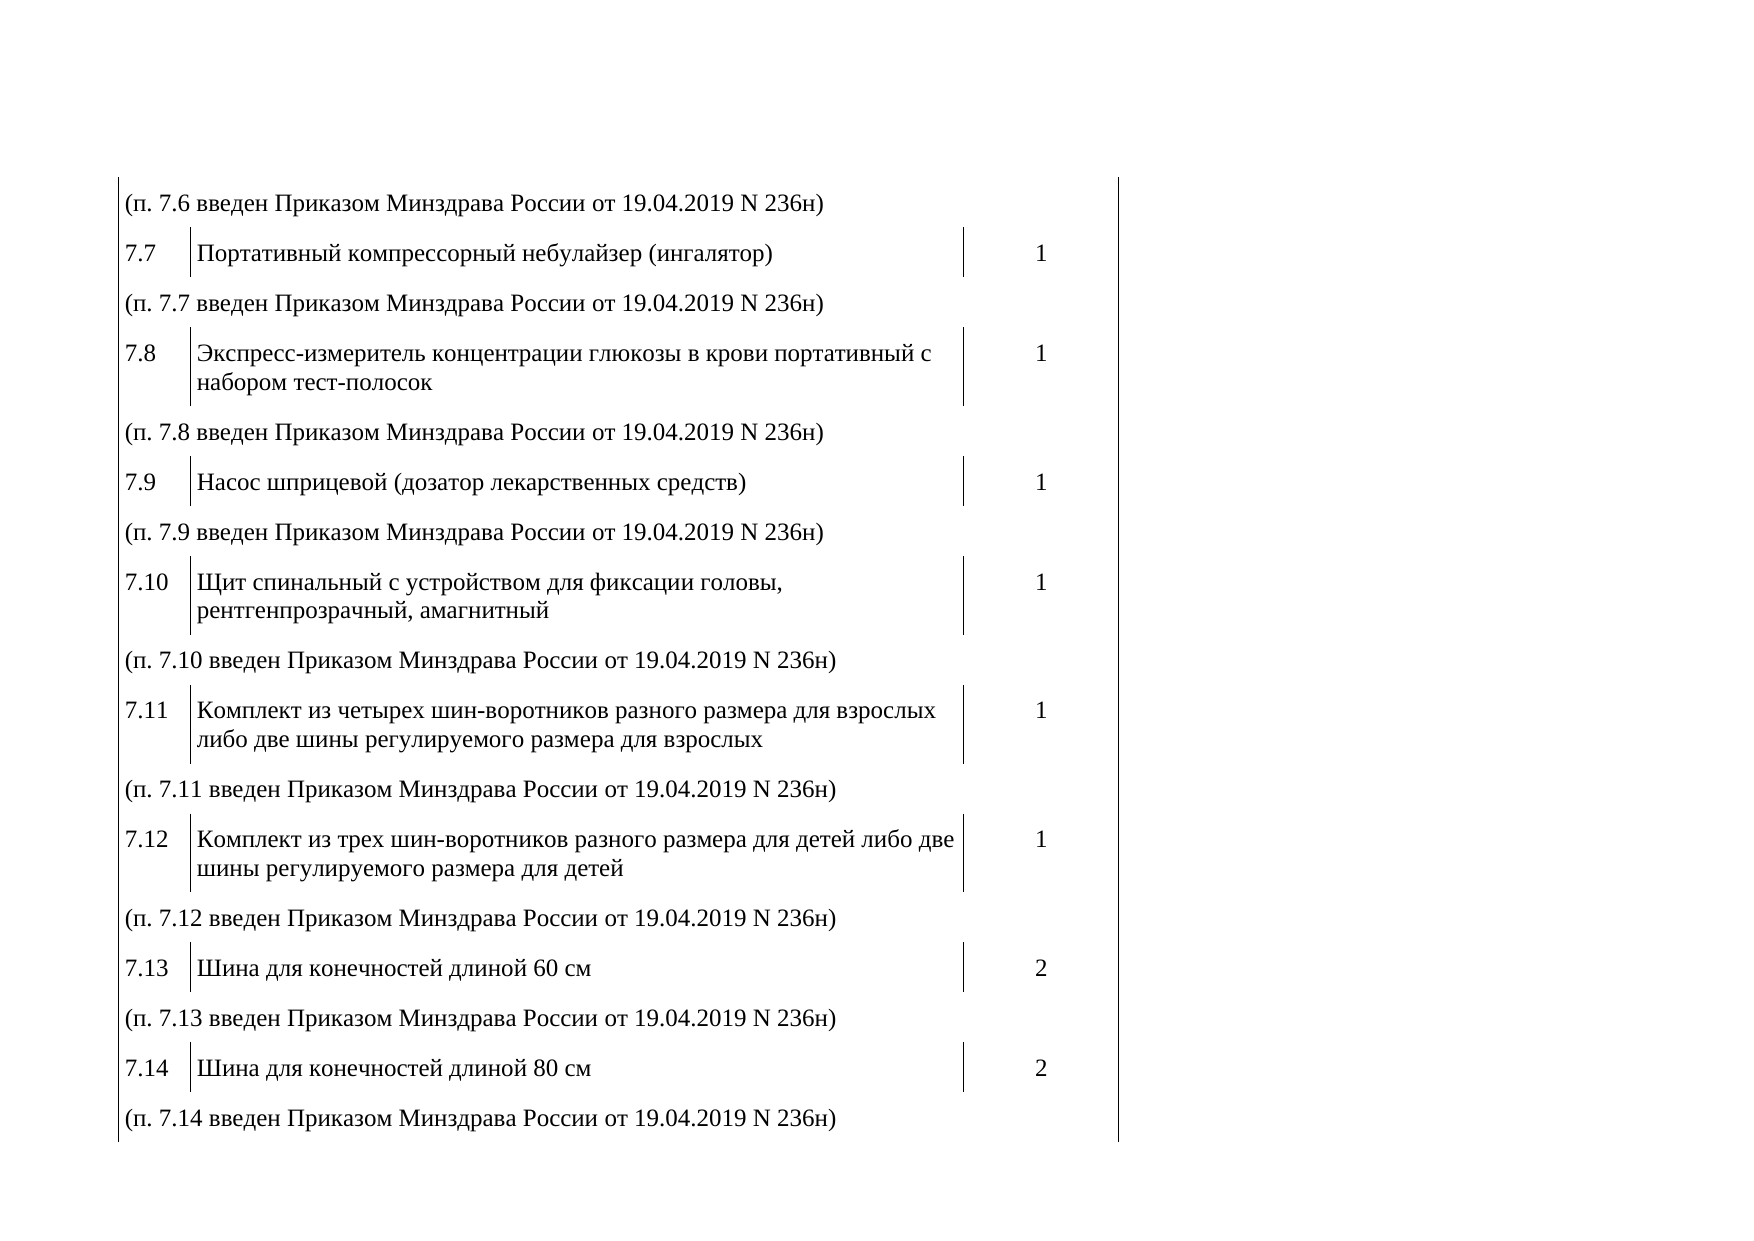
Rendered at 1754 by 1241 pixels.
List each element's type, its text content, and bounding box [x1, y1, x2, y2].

table_cell 1 [964, 227, 1118, 277]
table_cell Насос шприцевой (дозатор лекарственных средств) [191, 456, 963, 506]
table_cell (п. 7.8 введен Приказом Минздрава России от 19.04.2019 N 236н) [119, 406, 1118, 456]
table_cell Шина для конечностей длиной 60 см [191, 942, 963, 992]
table_cell 1 [964, 327, 1118, 406]
table_cell 2 [964, 1042, 1118, 1092]
table_cell (п. 7.9 введен Приказом Минздрава России от 19.04.2019 N 236н) [119, 506, 1118, 556]
table_cell 7.7 [119, 227, 190, 277]
table_cell 7.12 [119, 814, 190, 892]
table_cell 7.9 [119, 456, 190, 506]
table_cell 7.10 [119, 556, 190, 635]
table_cell 1 [964, 685, 1118, 763]
table_cell Экспресс-измеритель концентрации глюкозы в крови портативный с набором тест-полосок [191, 327, 963, 406]
table_cell 7.8 [119, 327, 190, 406]
table_cell 7.14 [119, 1042, 190, 1092]
table_cell 2 [964, 942, 1118, 992]
table_cell (п. 7.10 введен Приказом Минздрава России от 19.04.2019 N 236н) [119, 635, 1118, 685]
table_cell 1 [964, 814, 1118, 892]
table_cell (п. 7.7 введен Приказом Минздрава России от 19.04.2019 N 236н) [119, 277, 1118, 327]
table_cell (п. 7.12 введен Приказом Минздрава России от 19.04.2019 N 236н) [119, 892, 1118, 942]
table_cell Портативный компрессорный небулайзер (ингалятор) [191, 227, 963, 277]
table_cell Комплект из трех шин-воротников разного размера для детей либо две шины регулируемого размера для детей [191, 814, 963, 892]
table_cell 7.13 [119, 942, 190, 992]
table_cell 1 [964, 456, 1118, 506]
table_cell 7.11 [119, 685, 190, 763]
table_cell (п. 7.13 введен Приказом Минздрава России от 19.04.2019 N 236н) [119, 992, 1118, 1042]
table_cell Шина для конечностей длиной 80 см [191, 1042, 963, 1092]
table_cell (п. 7.14 введен Приказом Минздрава России от 19.04.2019 N 236н) [119, 1092, 1118, 1142]
table_cell (п. 7.11 введен Приказом Минздрава России от 19.04.2019 N 236н) [119, 764, 1118, 813]
table_cell Щит спинальный с устройством для фиксации головы, рентгенпрозрачный, амагнитный [191, 556, 963, 635]
table_cell Комплект из четырех шин-воротников разного размера для взрослых либо две шины регулируемого размера для взрослых [191, 685, 963, 763]
table_cell (п. 7.6 введен Приказом Минздрава России от 19.04.2019 N 236н) [119, 177, 1118, 227]
table_cell 1 [964, 556, 1118, 635]
